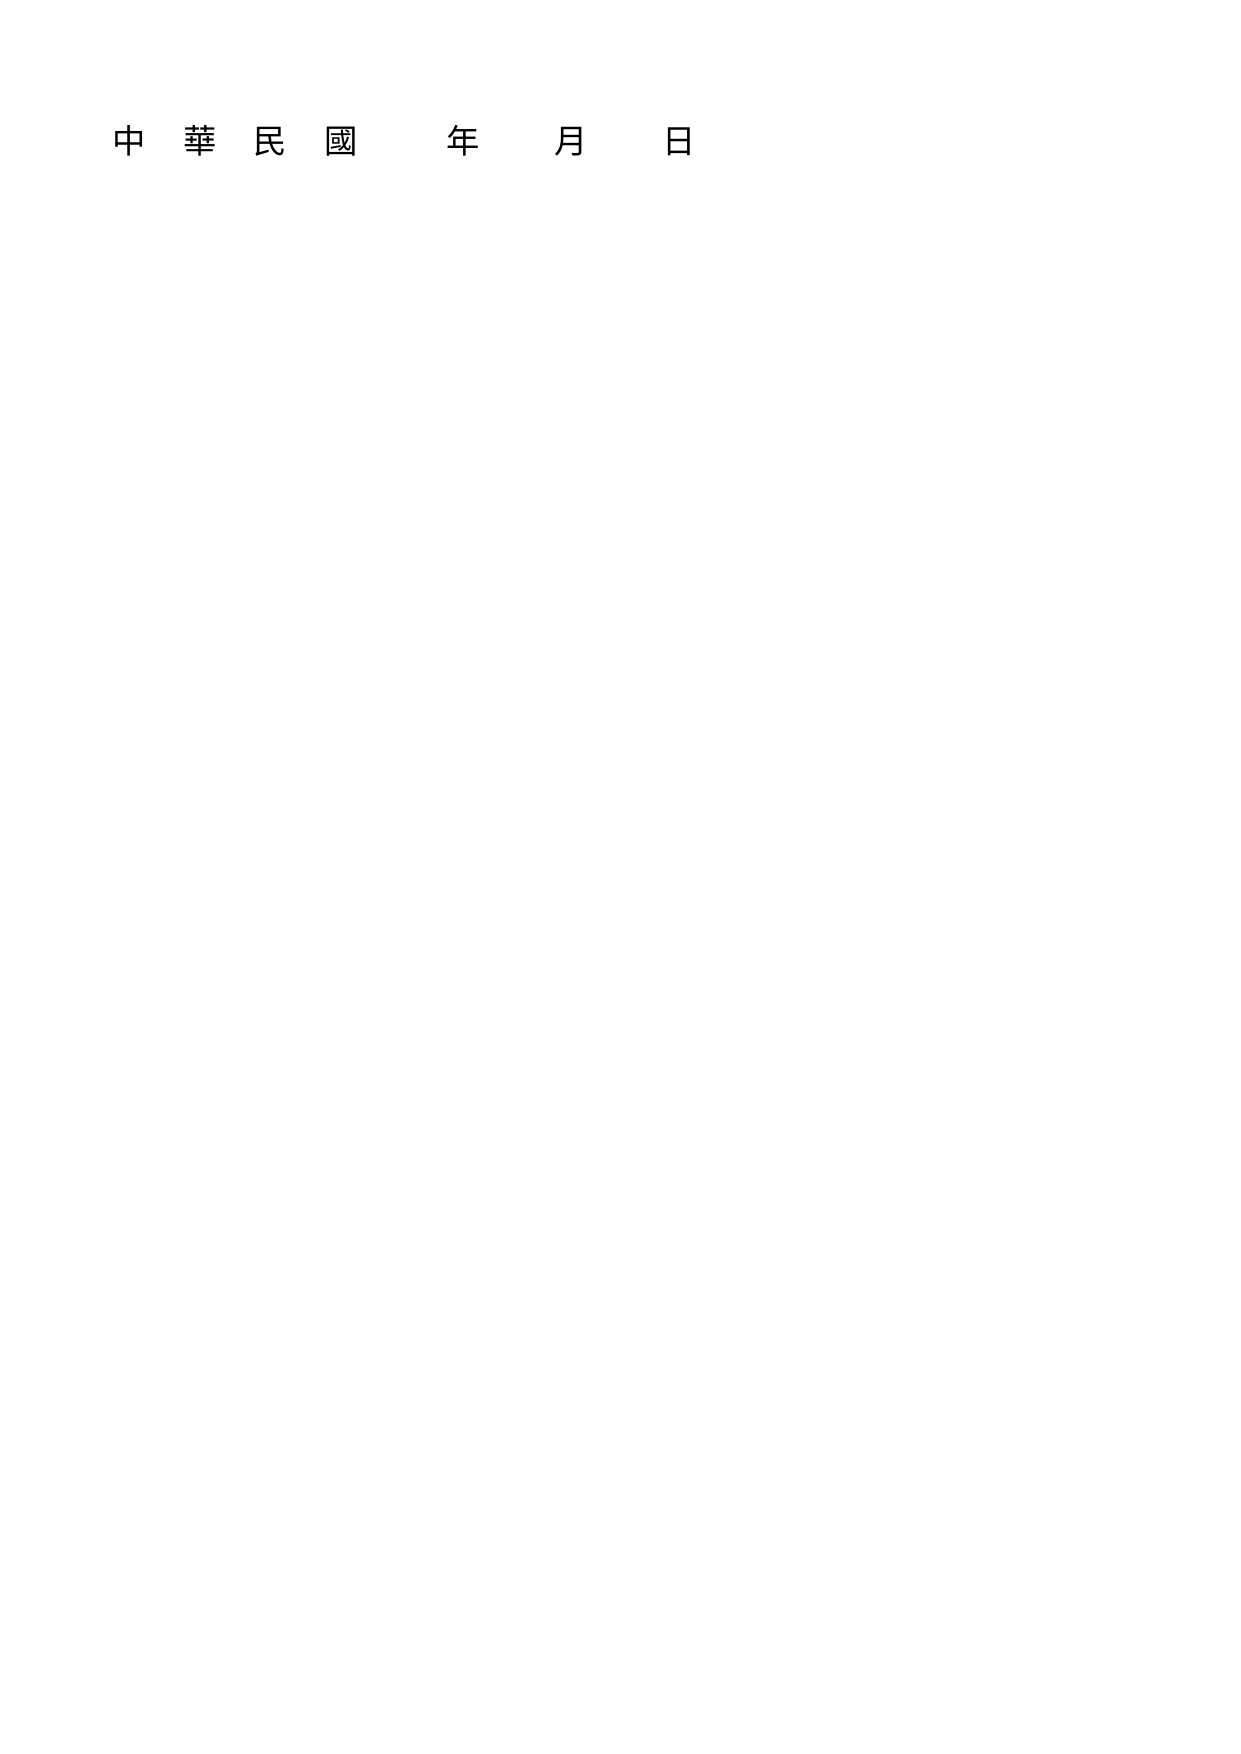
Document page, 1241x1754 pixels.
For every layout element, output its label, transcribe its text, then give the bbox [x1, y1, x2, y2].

text 中 華 民 國 年 月 日 [112, 117, 1144, 163]
